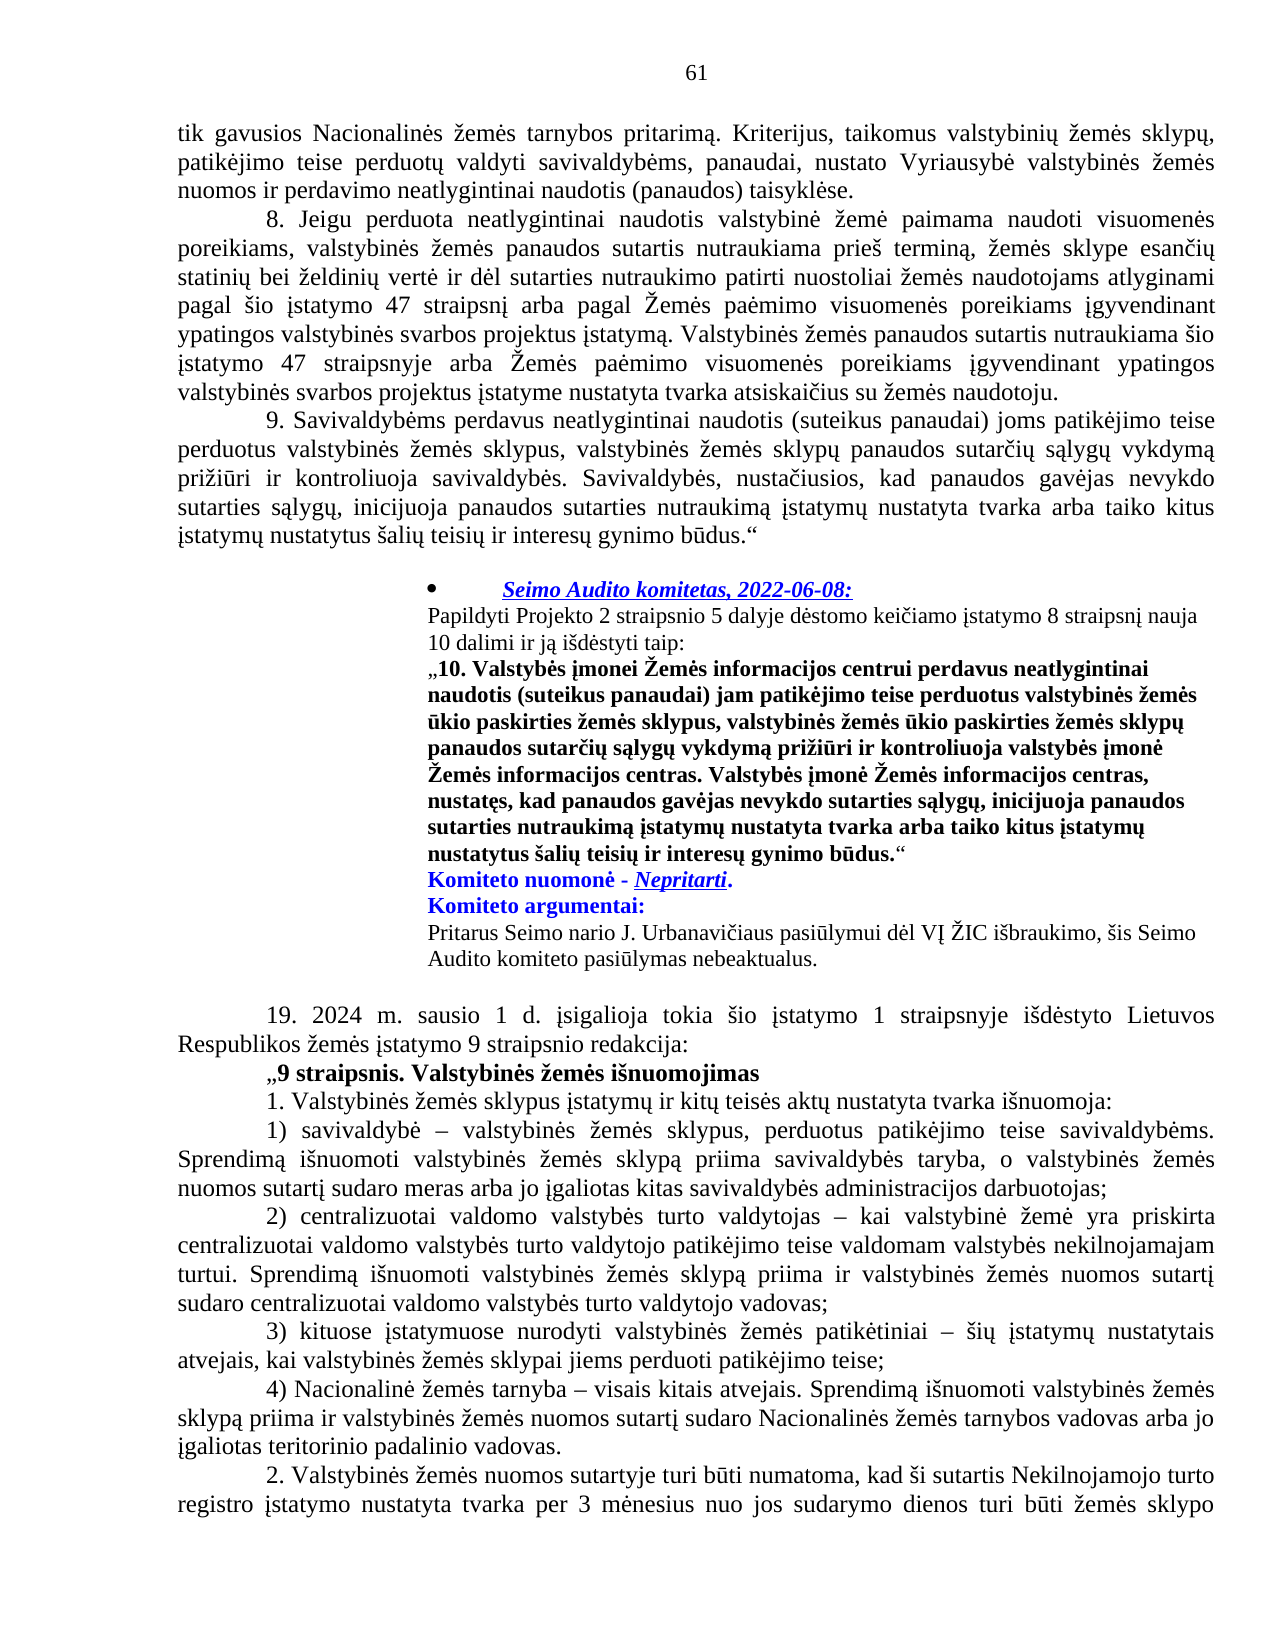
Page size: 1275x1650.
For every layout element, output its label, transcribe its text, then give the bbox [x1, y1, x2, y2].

text Komiteto nuomonė - Nepritarti. [427, 866, 1216, 892]
text 2. Valstybinės žemės nuomos sutartyje turi būti numatoma, kad ši sutartis Nekilnojamojo turto registro įstatymo nustatyta tvarka per 3 mėnesius nuo jos sudarymo dienos turi būti žemės sklypo [177, 1460, 1216, 1518]
text tik gavusios Nacionalinės žemės tarnybos pritarimą. Kriterijus, taikomus valstybinių žemės sklypų, patikėjimo teise perduotų valdyti savivaldybėms, panaudai, nustato Vyriausybė valstybinės žemės nuomos ir perdavimo neatlygintinai naudotis (panaudos) taisyklėse. [177, 118, 1216, 204]
text 2) centralizuotai valdomo valstybės turto valdytojas – kai valstybinė žemė yra priskirta centralizuotai valdomo valstybės turto valdytojo patikėjimo teise valdomam valstybės nekilnojamajam turtui. Sprendimą išnuomoti valstybinės žemės sklypą priima ir valstybinės žemės nuomos sutartį sudaro centralizuotai valdomo valstybės turto valdytojo vadovas; [177, 1201, 1216, 1316]
text Komiteto argumentai: [427, 892, 1216, 919]
text 9. Savivaldybėms perdavus neatlygintinai naudotis (suteikus panaudai) joms patikėjimo teise perduotus valstybinės žemės sklypus, valstybinės žemės sklypų panaudos sutarčių sąlygų vykdymą prižiūri ir kontroliuoja savivaldybės. Savivaldybės, nustačiusios, kad panaudos gavėjas nevykdo sutarties sąlygų, inicijuoja panaudos sutarties nutraukimą įstatymų nustatyta tvarka arba taiko kitus įstatymų nustatytus šalių teisių ir interesų gynimo būdus.“ [177, 406, 1216, 549]
text „10. Valstybės įmonei Žemės informacijos centrui perdavus neatlygintinai naudotis (suteikus panaudai) jam patikėjimo teise perduotus valstybinės žemės ūkio paskirties žemės sklypus, valstybinės žemės ūkio paskirties žemės sklypų panaudos sutarčių sąlygų vykdymą prižiūri ir kontroliuoja valstybės įmonė Žemės informacijos centras. Valstybės įmonė Žemės informacijos centras, nustatęs, kad panaudos gavėjas nevykdo sutarties sąlygų, inicijuoja panaudos sutarties nutraukimą įstatymų nustatyta tvarka arba taiko kitus įstatymų nustatytus šalių teisių ir interesų gynimo būdus.“ [427, 655, 1216, 866]
text Pritarus Seimo nario J. Urbanavičiaus pasiūlymui dėl VĮ ŽIC išbraukimo, šis Seimo Audito komiteto pasiūlymas nebeaktualus. [427, 919, 1216, 971]
text 19. 2024 m. sausio 1 d. įsigalioja tokia šio įstatymo 1 straipsnyje išdėstyto Lietuvos Respublikos žemės įstatymo 9 straipsnio redakcija: [177, 1000, 1216, 1058]
text 4) Nacionalinė žemės tarnyba – visais kitais atvejais. Sprendimą išnuomoti valstybinės žemės sklypą priima ir valstybinės žemės nuomos sutartį sudaro Nacionalinės žemės tarnybos vadovas arba jo įgaliotas teritorinio padalinio vadovas. [177, 1374, 1216, 1460]
text Papildyti Projekto 2 straipsnio 5 dalyje dėstomo keičiamo įstatymo 8 straipsnį nauja 10 dalimi ir ją išdėstyti taip: [427, 602, 1216, 655]
text „9 straipsnis. Valstybinės žemės išnuomojimas [177, 1058, 1216, 1086]
text 8. Jeigu perduota neatlygintinai naudotis valstybinė žemė paimama naudoti visuomenės poreikiams, valstybinės žemės panaudos sutartis nutraukiama prieš terminą, žemės sklype esančių statinių bei želdinių vertė ir dėl sutarties nutraukimo patirti nuostoliai žemės naudotojams atlyginami pagal šio įstatymo 47 straipsnį arba pagal Žemės paėmimo visuomenės poreikiams įgyvendinant ypatingos valstybinės svarbos projektus įstatymą. Valstybinės žemės panaudos sutartis nutraukiama šio įstatymo 47 straipsnyje arba Žemės paėmimo visuomenės poreikiams įgyvendinant ypatingos valstybinės svarbos projektus įstatyme nustatyta tvarka atsiskaičius su žemės naudotoju. [177, 204, 1216, 406]
list Seimo Audito komitetas, 2022-06-08: [427, 576, 1216, 602]
text 1) savivaldybė – valstybinės žemės sklypus, perduotus patikėjimo teise savivaldybėms. Sprendimą išnuomoti valstybinės žemės sklypą priima savivaldybės taryba, o valstybinės žemės nuomos sutartį sudaro meras arba jo įgaliotas kitas savivaldybės administracijos darbuotojas; [177, 1115, 1216, 1201]
text 3) kituose įstatymuose nurodyti valstybinės žemės patikėtiniai – šių įstatymų nustatytais atvejais, kai valstybinės žemės sklypai jiems perduoti patikėjimo teise; [177, 1316, 1216, 1374]
text 1. Valstybinės žemės sklypus įstatymų ir kitų teisės aktų nustatyta tvarka išnuomoja: [177, 1086, 1216, 1115]
